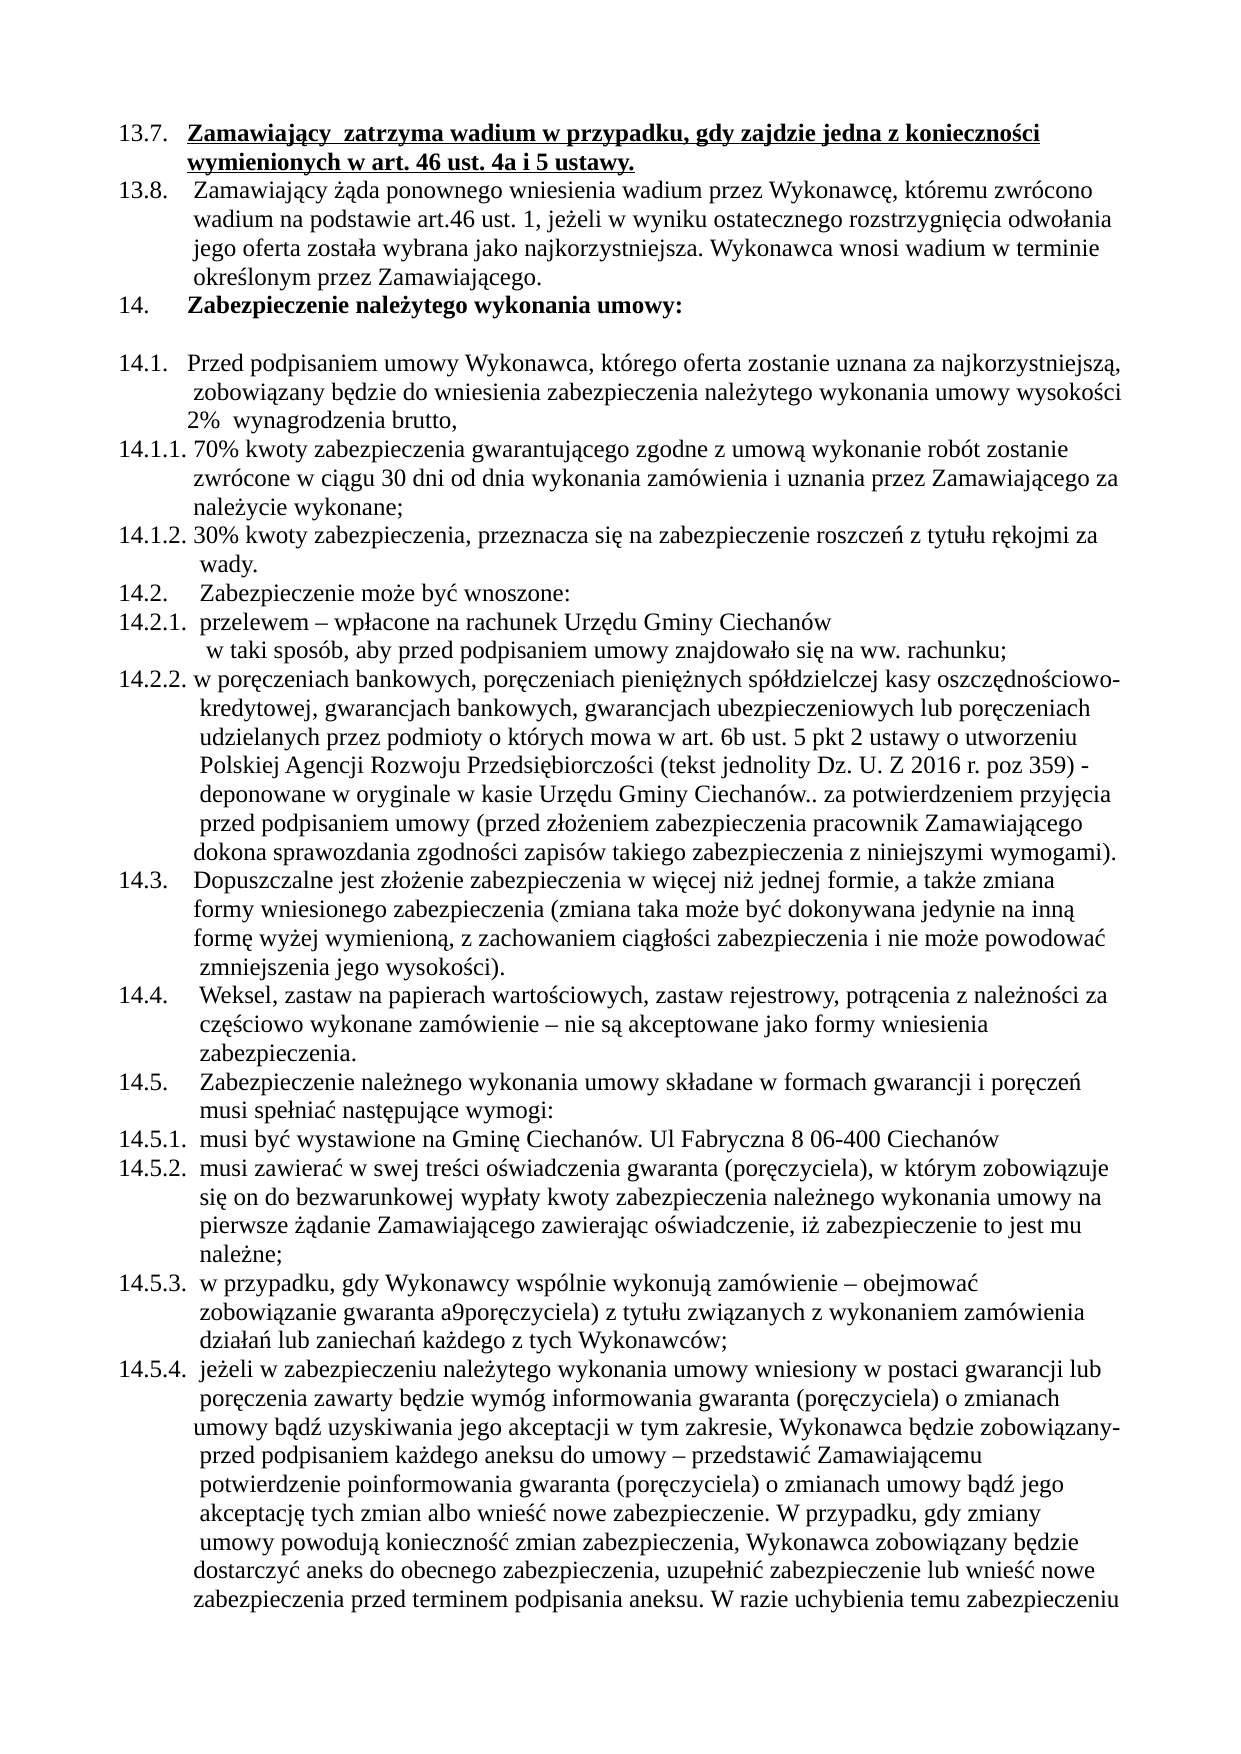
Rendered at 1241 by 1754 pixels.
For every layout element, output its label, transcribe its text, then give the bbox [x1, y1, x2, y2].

text potwierdzenie poinformowania gwaranta (poręczyciela) o zmianach umowy bądź jego [118, 1469, 1122, 1498]
text przed podpisaniem każdego aneksu do umowy – przedstawić Zamawiającemu [118, 1441, 1122, 1469]
text akceptację tych zmian albo wnieść nowe zabezpieczenie. W przypadku, gdy zmiany [118, 1498, 1122, 1527]
text 14.2.1. przelewem – wpłacone na rachunek Urzędu Gminy Ciechanów [118, 607, 1122, 636]
text zobowiązanie gwaranta a9poręczyciela) z tytułu związanych z wykonaniem zamówienia [118, 1297, 1122, 1326]
text 14.3. Dopuszczalne jest złożenie zabezpieczenia w więcej niż jednej formie, a także zmiana [118, 866, 1122, 894]
text 14.1. Przed podpisaniem umowy Wykonawca, którego oferta zostanie uznana za najkorzystniejszą, [118, 348, 1122, 377]
text dostarczyć aneks do obecnego zabezpieczenia, uzupełnić zabezpieczenie lub wnieść nowe [118, 1556, 1122, 1584]
text 14.5. Zabezpieczenie należnego wykonania umowy składane w formach gwarancji i poręczeń [118, 1067, 1122, 1096]
text zabezpieczenia przed terminem podpisania aneksu. W razie uchybienia temu zabezpieczeniu [118, 1584, 1122, 1613]
text 2% wynagrodzenia brutto, [118, 406, 1122, 434]
text 14.1.2. 30% kwoty zabezpieczenia, przeznacza się na zabezpieczenie roszczeń z tytułu rękojmi za [118, 521, 1122, 549]
text 14.4. Weksel, zastaw na papierach wartościowych, zastaw rejestrowy, potrącenia z należności za [118, 981, 1122, 1009]
text 14.5.1. musi być wystawione na Gminę Ciechanów. Ul Fabryczna 8 06-400 Ciechanów [118, 1124, 1122, 1153]
text musi spełniać następujące wymogi: [118, 1096, 1122, 1124]
text formę wyżej wymienioną, z zachowaniem ciągłości zabezpieczenia i nie może powodować [118, 923, 1122, 952]
text zabezpieczenia. [118, 1038, 1122, 1067]
text się on do bezwarunkowej wypłaty kwoty zabezpieczenia należnego wykonania umowy na [118, 1182, 1122, 1211]
text pierwsze żądanie Zamawiającego zawierając oświadczenie, iż zabezpieczenie to jest mu [118, 1211, 1122, 1239]
text udzielanych przez podmioty o których mowa w art. 6b ust. 5 pkt 2 ustawy o utworzeniu [118, 722, 1122, 751]
text formy wniesionego zabezpieczenia (zmiana taka może być dokonywana jedynie na inną [118, 894, 1122, 923]
text 14.2.2. w poręczeniach bankowych, poręczeniach pieniężnych spółdzielczej kasy oszczędnościowo- [118, 664, 1122, 693]
text 14.5.4. jeżeli w zabezpieczeniu należytego wykonania umowy wniesiony w postaci gwarancji lub [118, 1354, 1122, 1383]
text deponowane w oryginale w kasie Urzędu Gminy Ciechanów.. za potwierdzeniem przyjęcia [118, 779, 1122, 808]
text 14.2. Zabezpieczenie może być wnoszone: [118, 578, 1122, 607]
text poręczenia zawarty będzie wymóg informowania gwaranta (poręczyciela) o zmianach [118, 1383, 1122, 1412]
text należne; [118, 1239, 1122, 1268]
text 14.5.3. w przypadku, gdy Wykonawcy wspólnie wykonują zamówienie – obejmować [118, 1268, 1122, 1297]
text 13.8. Zamawiający żąda ponownego wniesienia wadium przez Wykonawcę, któremu zwrócono [118, 176, 1122, 204]
text zobowiązany będzie do wniesienia zabezpieczenia należytego wykonania umowy wysokości [118, 377, 1122, 406]
text jego oferta została wybrana jako najkorzystniejsza. Wykonawca wnosi wadium w terminie [118, 233, 1122, 262]
text częściowo wykonane zamówienie – nie są akceptowane jako formy wniesienia [118, 1009, 1122, 1038]
text dokona sprawozdania zgodności zapisów takiego zabezpieczenia z niniejszymi wymogami). [118, 837, 1122, 866]
text przed podpisaniem umowy (przed złożeniem zabezpieczenia pracownik Zamawiającego [118, 808, 1122, 837]
text zmniejszenia jego wysokości). [118, 952, 1122, 981]
text 14.1.1. 70% kwoty zabezpieczenia gwarantującego zgodne z umową wykonanie robót zostanie [118, 434, 1122, 463]
text zwrócone w ciągu 30 dni od dnia wykonania zamówienia i uznania przez Zamawiającego za [118, 463, 1122, 492]
text w taki sposób, aby przed podpisaniem umowy znajdowało się na ww. rachunku; [118, 636, 1122, 664]
text umowy powodują konieczność zmian zabezpieczenia, Wykonawca zobowiązany będzie [118, 1527, 1122, 1556]
text określonym przez Zamawiającego. [118, 262, 1122, 291]
text 13.7. Zamawiający zatrzyma wadium w przypadku, gdy zajdzie jedna z konieczności [118, 118, 1122, 147]
text kredytowej, gwarancjach bankowych, gwarancjach ubezpieczeniowych lub poręczeniach [118, 693, 1122, 722]
text umowy bądź uzyskiwania jego akceptacji w tym zakresie, Wykonawca będzie zobowiązany- [118, 1412, 1122, 1441]
text działań lub zaniechań każdego z tych Wykonawców; [118, 1326, 1122, 1354]
text należycie wykonane; [118, 492, 1122, 521]
list Zabezpieczenie należytego wykonania umowy: [118, 291, 1122, 319]
text wadium na podstawie art.46 ust. 1, jeżeli w wyniku ostatecznego rozstrzygnięcia odwołania [118, 204, 1122, 233]
text wady. [118, 549, 1122, 578]
text 14.5.2. musi zawierać w swej treści oświadczenia gwaranta (poręczyciela), w którym zobowiązuje [118, 1153, 1122, 1182]
text Polskiej Agencji Rozwoju Przedsiębiorczości (tekst jednolity Dz. U. Z 2016 r. poz 359) - [118, 751, 1122, 779]
text wymienionych w art. 46 ust. 4a i 5 ustawy. [118, 147, 1122, 176]
